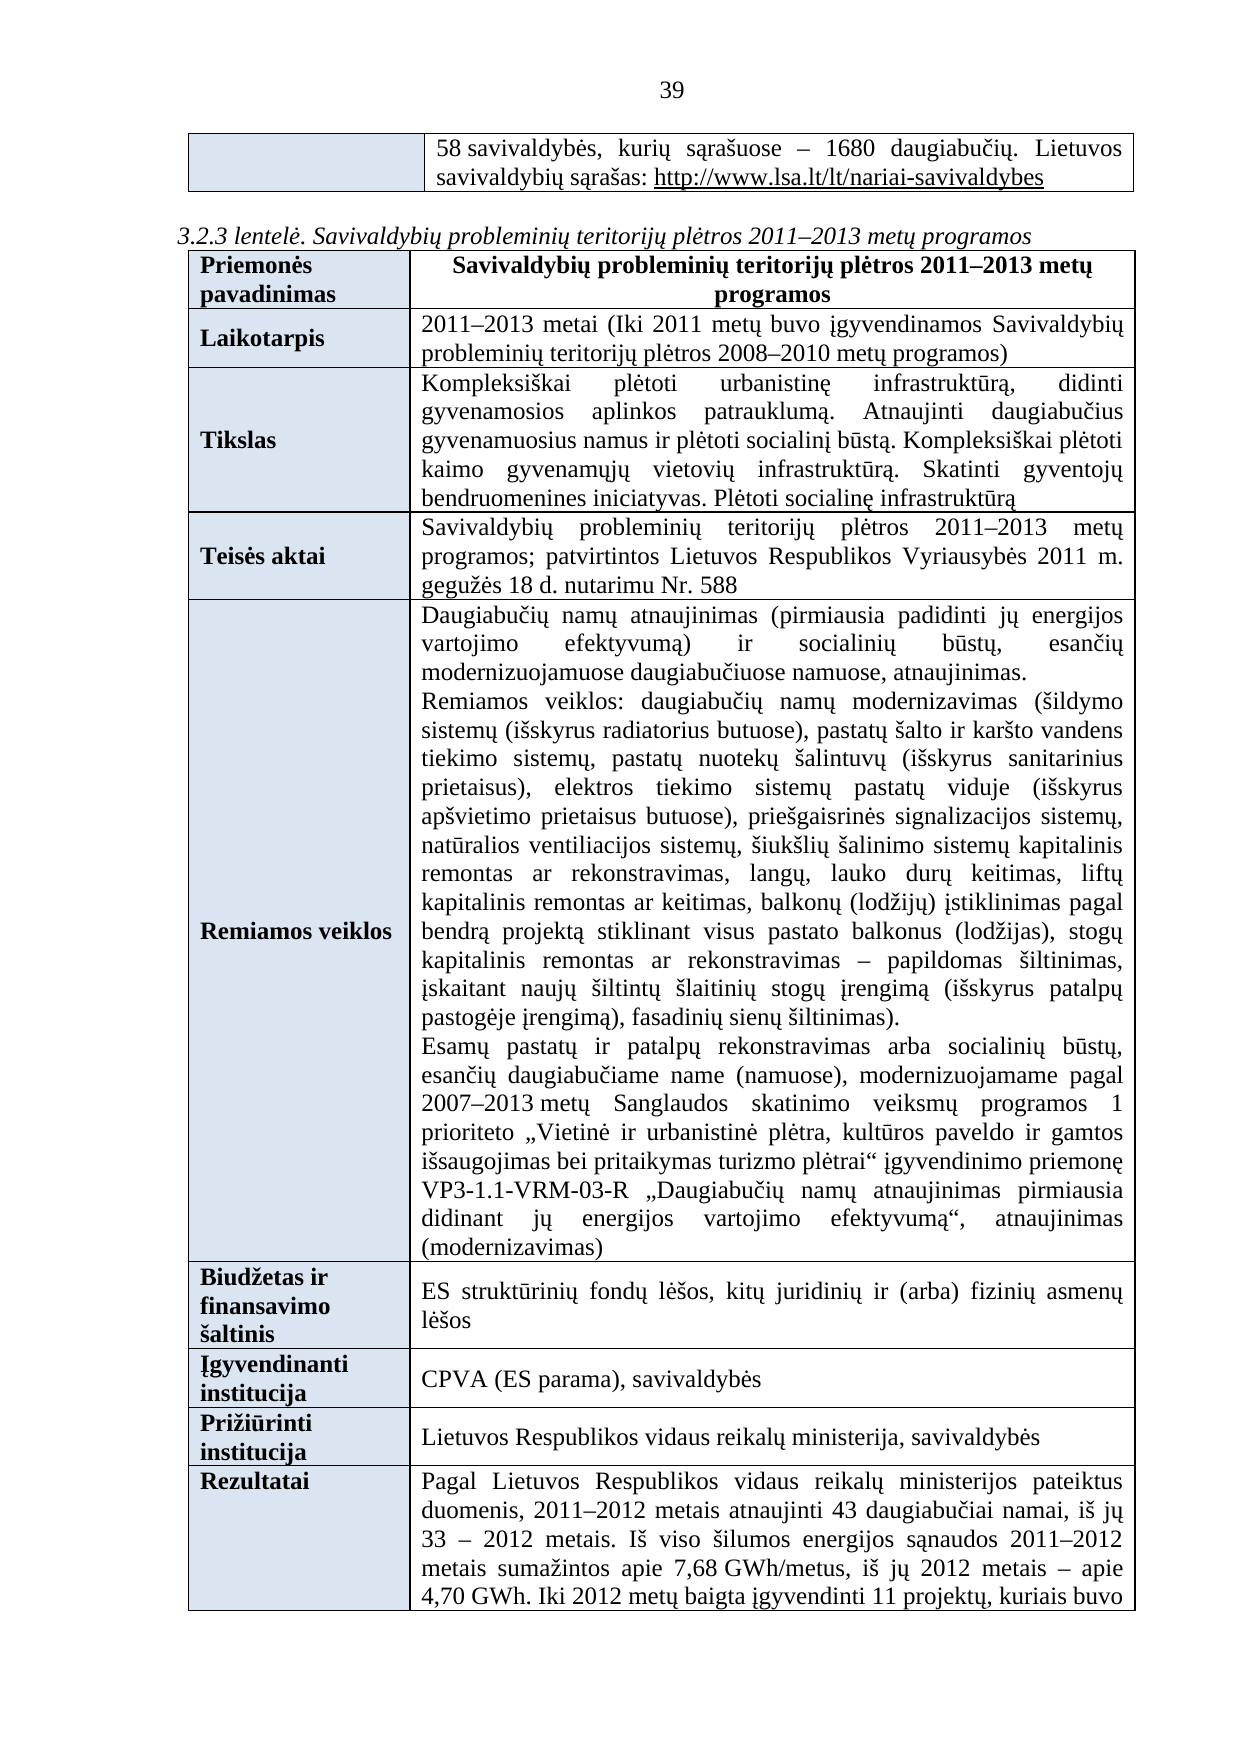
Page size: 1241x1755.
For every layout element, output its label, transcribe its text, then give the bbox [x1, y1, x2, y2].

table_cell Pagal Lietuvos Respublikos vidaus reikalų ministerijos pateiktus duomenis, 2011–2012 metais atnaujinti 43 daugiabučiai namai, iš jų 33 – 2012 metais. Iš viso šilumos energijos sąnaudos 2011–2012 metais sumažintos apie 7,68 GWh/metus, iš jų 2012 metais – apie 4,70 GWh. Iki 2012 metų baigta įgyvendinti 11 projektų, kuriais buvo [411, 1466, 1134, 1610]
table_cell 58 savivaldybės, kurių sąrašuose – 1680 daugiabučių. Lietuvos savivaldybių sąrašas: http://www.lsa.lt/lt/nariai-savivaldybes [425, 134, 1133, 191]
table_cell [189, 134, 424, 191]
table_cell Biudžetas ir finansavimo šaltinis [189, 1262, 409, 1348]
table_cell Remiamos veiklos [189, 600, 409, 1261]
table_cell Įgyvendinanti institucija [189, 1349, 409, 1407]
table_cell Prižiūrinti institucija [189, 1408, 409, 1465]
table_cell Daugiabučių namų atnaujinimas (pirmiausia padidinti jų energijos vartojimo efektyvumą) ir socialinių būstų, esančių modernizuojamuose daugiabučiuose namuose, atnaujinimas. Remiamos veiklos: daugiabučių namų modernizavimas (šildymo sistemų (išskyrus radiatorius butuose), pastatų šalto ir karšto vandens tiekimo sistemų, pastatų nuotekų šalintuvų (išskyrus sanitarinius prietaisus), elektros tiekimo sistemų pastatų viduje (išskyrus apšvietimo prietaisus butuose), priešgaisrinės signalizacijos sistemų, natūralios ventiliacijos sistemų, šiukšlių šalinimo sistemų kapitalinis remontas ar rekonstravimas, langų, lauko durų keitimas, liftų kapitalinis remontas ar keitimas, balkonų (lodžijų) įstiklinimas pagal bendrą projektą stiklinant visus pastato balkonus (lodžijas), stogų kapitalinis remontas ar rekonstravimas – papildomas šiltinimas, įskaitant naujų šiltintų šlaitinių stogų įrengimą (išskyrus patalpų pastogėje įrengimą), fasadinių sienų šiltinimas). Esamų pastatų ir patalpų rekonstravimas arba socialinių būstų, esančių daugiabučiame name (namuose), modernizuojamame pagal 2007–2013 metų Sanglaudos skatinimo veiksmų programos 1 prioriteto „Vietinė ir urbanistinė plėtra, kultūros paveldo ir gamtos išsaugojimas bei pritaikymas turizmo plėtrai“ įgyvendinimo priemonę VP3-1.1-VRM-03-R „Daugiabučių namų atnaujinimas pirmiausia didinant jų energijos vartojimo efektyvumą“, atnaujinimas (modernizavimas) [411, 600, 1134, 1261]
table_cell Teisės aktai [189, 513, 409, 599]
table_cell Lietuvos Respublikos vidaus reikalų ministerija, savivaldybės [411, 1408, 1134, 1465]
table_cell CPVA (ES parama), savivaldybės [411, 1349, 1134, 1407]
table_header Priemonės pavadinimas [189, 251, 409, 308]
table_cell Laikotarpis [189, 309, 409, 367]
table_cell ES struktūrinių fondų lėšos, kitų juridinių ir (arba) fizinių asmenų lėšos [411, 1262, 1134, 1348]
table_cell Tikslas [189, 368, 409, 511]
table_cell Rezultatai [189, 1466, 409, 1610]
text 3.2.3 lentelė. Savivaldybių probleminių teritorijų plėtros 2011–2013 metų programos [177, 221, 1166, 249]
